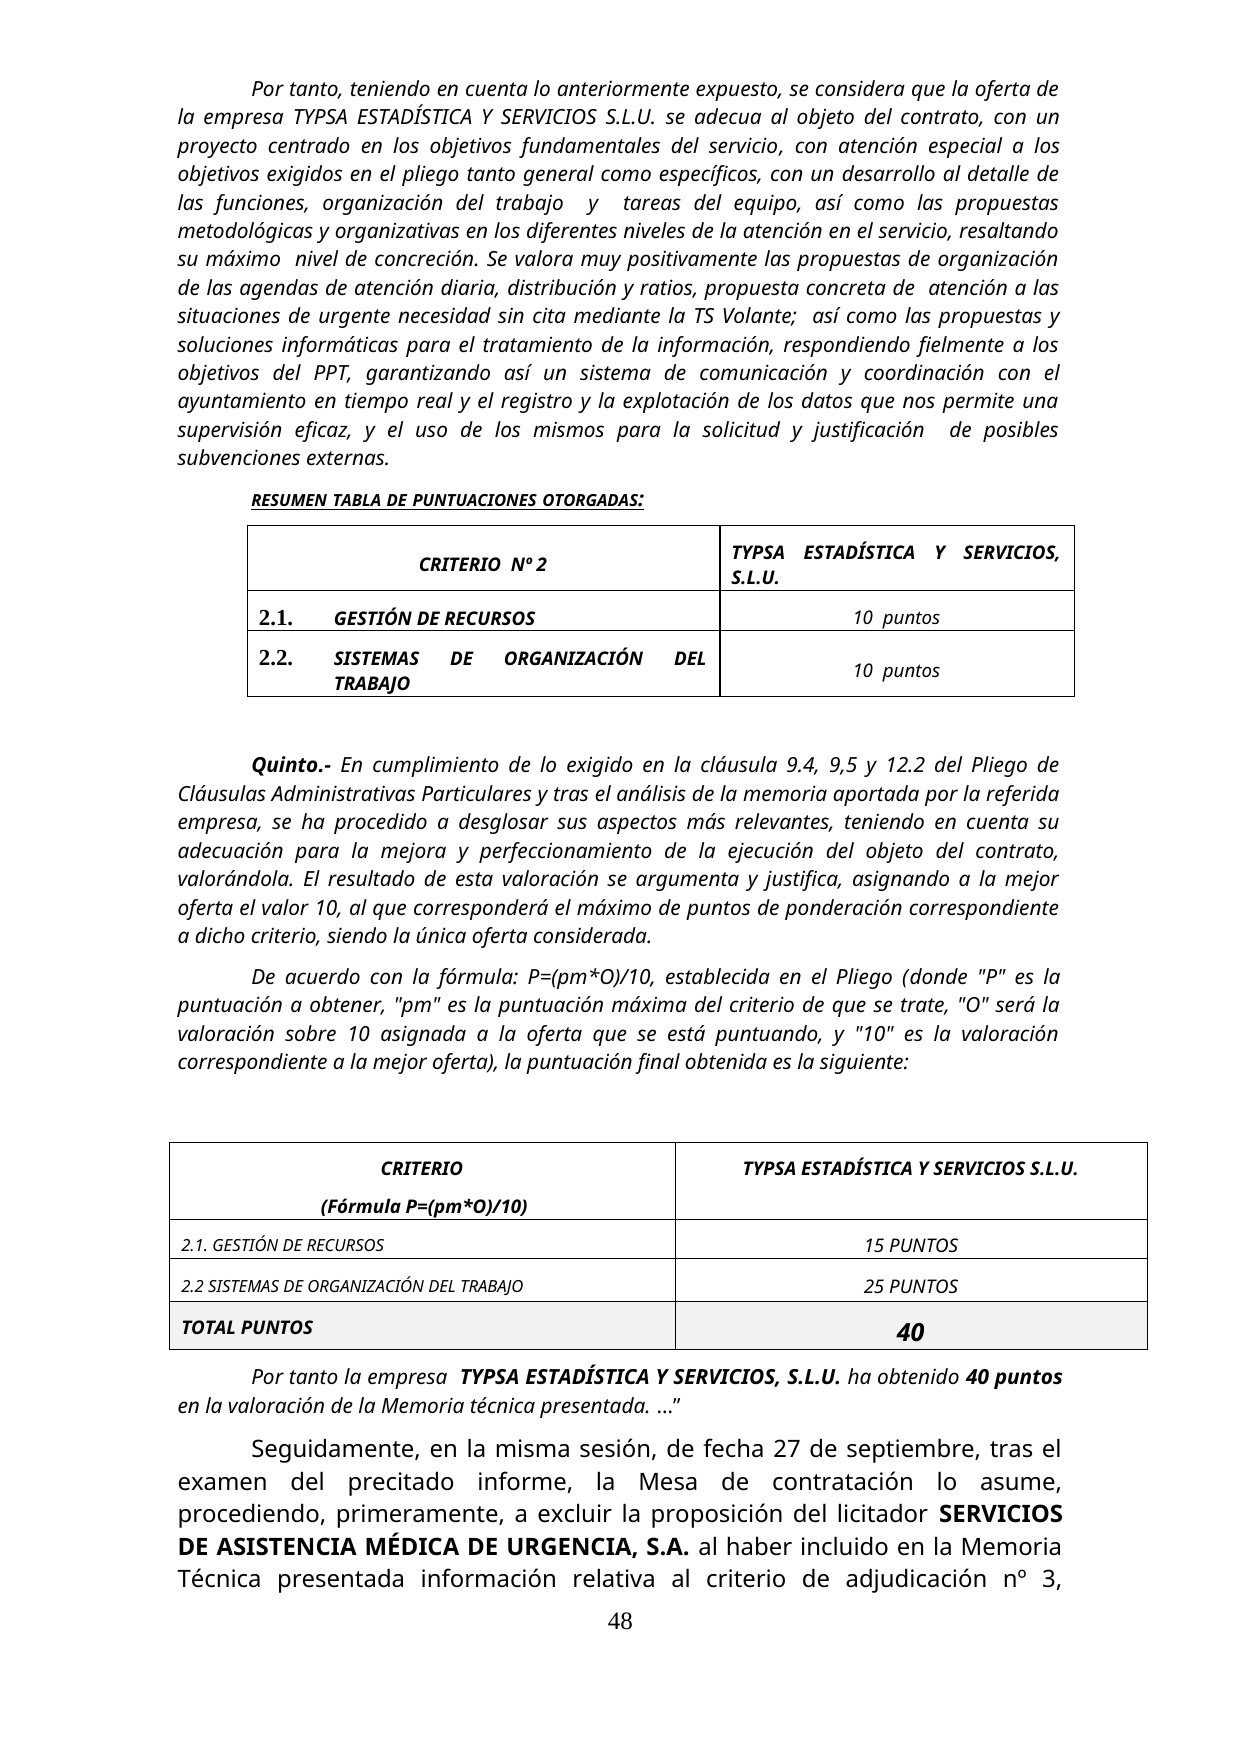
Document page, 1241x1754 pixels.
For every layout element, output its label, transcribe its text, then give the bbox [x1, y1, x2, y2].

table_cell 40 [676, 1302, 1147, 1349]
table_header TYPSA ESTADÍSTICA Y SERVICIOS, S.L.U. [721, 526, 1074, 590]
text Quinto.- En cumplimiento de lo exigido en la cláusula 9.4, 9,5 y 12.2 del Pliego de Cláusulas Administrativas Particulares y tras el análisis de la memoria aportada por la referida empresa, se ha procedido a desglosar sus aspectos más relevantes, teniendo en cuenta su adecuación para la mejora y perfeccionamiento de la ejecución del objeto del contrato, valorándola. El resultado de esta valoración se argumenta y justifica, asignando a la mejor oferta el valor 10, al que corresponderá el máximo de puntos de ponderación correspondiente a dicho criterio, siendo la única oferta considerada. [177, 751, 1063, 950]
text De acuerdo con la fórmula: P=(pm*O)/10, establecida en el Pliego (donde "P" es la puntuación a obtener, "pm" es la puntuación máxima del criterio de que se trate, "O" será la valoración sobre 10 asignada a la oferta que se está puntuando, y "10" es la valoración correspondiente a la mejor oferta), la puntuación final obtenida es la siguiente: [177, 962, 1063, 1076]
table_cell 25 PUNTOS [676, 1259, 1147, 1301]
table_cell 2.1. GESTIÓN DE RECURSOS [170, 1220, 675, 1258]
text Por tanto la empresa TYPSA ESTADÍSTICA Y SERVICIOS, S.L.U. ha obtenido 40 puntos en la valoración de la Memoria técnica presentada. …” [177, 1362, 1063, 1419]
table_cell GESTIÓN DE RECURSOS [248, 591, 719, 630]
table_cell TOTAL PUNTOS [170, 1302, 675, 1349]
table_header CRITERIO (Fórmula P=(pm*O)/10) [170, 1143, 675, 1219]
table_cell 2.2 SISTEMAS DE ORGANIZACIÓN DEL TRABAJO [170, 1259, 675, 1301]
table_cell 15 PUNTOS [676, 1220, 1147, 1258]
table_cell SISTEMAS DE ORGANIZACIÓN DEL TRABAJO [248, 631, 719, 696]
text resumen tabla de puntuaciones otorgadas: [177, 484, 1063, 513]
table_header TYPSA ESTADÍSTICA Y SERVICIOS S.L.U. [676, 1143, 1147, 1219]
table_header CRITERIO Nº 2 [248, 526, 719, 590]
text Por tanto, teniendo en cuenta lo anteriormente expuesto, se considera que la oferta de la empresa TYPSA ESTADÍSTICA Y SERVICIOS S.L.U. se adecua al objeto del contrato, con un proyecto centrado en los objetivos fundamentales del servicio, con atención especial a los objetivos exigidos en el pliego tanto general como específicos, con un desarrollo al detalle de las funciones, organización del trabajo y tareas del equipo, así como las propuestas metodológicas y organizativas en los diferentes niveles de la atención en el servicio, resaltando su máximo nivel de concreción. Se valora muy positivamente las propuestas de organización de las agendas de atención diaria, distribución y ratios, propuesta concreta de atención a las situaciones de urgente necesidad sin cita mediante la TS Volante; así como las propuestas y soluciones informáticas para el tratamiento de la información, respondiendo fielmente a los objetivos del PPT, garantizando así un sistema de comunicación y coordinación con el ayuntamiento en tiempo real y el registro y la explotación de los datos que nos permite una supervisión eficaz, y el uso de los mismos para la solicitud y justificación de posibles subvenciones externas. [177, 74, 1063, 472]
table_cell 10 puntos [721, 631, 1074, 696]
text Seguidamente, en la misma sesión, de fecha 27 de septiembre, tras el examen del precitado informe, la Mesa de contratación lo asume, procediendo, primeramente, a excluir la proposición del licitador SERVICIOS DE ASISTENCIA MÉDICA DE URGENCIA, S.A. al haber incluido en la Memoria Técnica presentada información relativa al criterio de adjudicación nº 3, [177, 1432, 1063, 1595]
table_cell 10 puntos [721, 591, 1074, 630]
